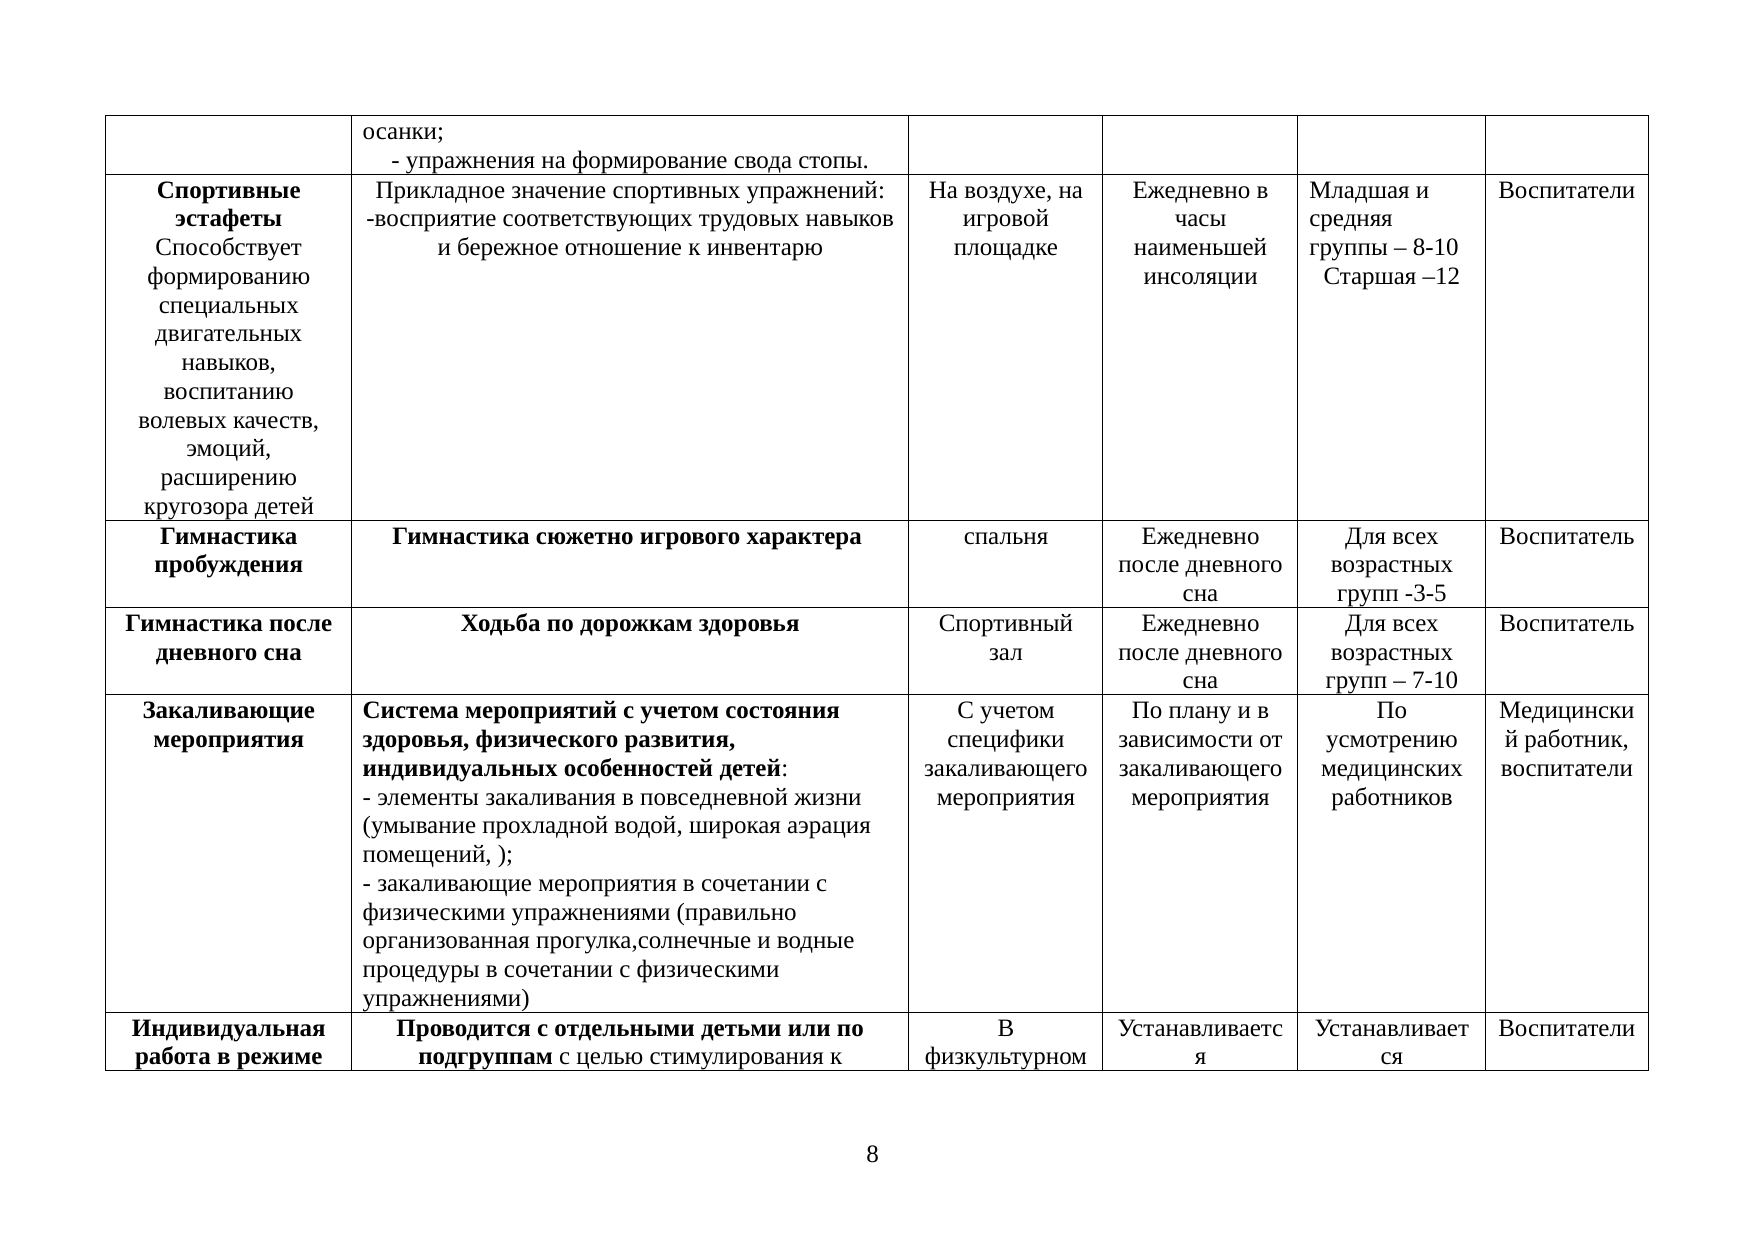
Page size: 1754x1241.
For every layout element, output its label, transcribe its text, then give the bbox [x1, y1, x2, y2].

table_cell [1298, 116, 1485, 174]
table_cell На воздухе, на игровой площадке [909, 175, 1102, 520]
table_cell Младшая и средняя группы – 8-10 Старшая –12 [1298, 175, 1485, 520]
table_cell Устанавливается [1103, 1013, 1297, 1070]
table_cell Воспитатели [1486, 175, 1648, 520]
table_cell Воспитатель [1486, 608, 1648, 694]
table_cell Ежедневно в часы наименьшей инсоляции [1103, 175, 1297, 520]
table_cell Медицинский работник, воспитатели [1486, 695, 1648, 1012]
table_cell Спортивный зал [909, 608, 1102, 694]
table_cell Воспитатель [1486, 521, 1648, 607]
table_cell [909, 116, 1102, 174]
table_cell Воспитатели [1486, 1013, 1648, 1070]
table_cell Для всех возрастных групп -3-5 [1298, 521, 1485, 607]
table_cell Проводится с отдельными детьми или по подгруппам с целью стимулирования к [352, 1013, 908, 1070]
table_cell Гимнастика после дневного сна [106, 608, 351, 694]
table_cell Индивидуальная работа в режиме [106, 1013, 351, 1070]
table_cell Прикладное значение спортивных упражнений: -восприятие соответствующих трудовых навыков и бережное отношение к инвентарю [352, 175, 908, 520]
table_cell Ежедневно после дневного сна [1103, 521, 1297, 607]
table_cell Ежедневно после дневного сна [1103, 608, 1297, 694]
table_cell осанки; - упражнения на формирование свода стопы. [352, 116, 908, 174]
table_cell [1103, 116, 1297, 174]
table_cell Гимнастика сюжетно игрового характера [352, 521, 908, 607]
table_cell Для всех возрастных групп – 7-10 [1298, 608, 1485, 694]
table_cell По плану и в зависимости от закаливающего мероприятия [1103, 695, 1297, 1012]
table_cell Спортивные эстафеты Способствует формированию специальных двигательных навыков, воспитанию волевых качеств, эмоций, расширению кругозора детей [106, 175, 351, 520]
table_cell С учетом специфики закаливающего мероприятия [909, 695, 1102, 1012]
table_cell Гимнастика пробуждения [106, 521, 351, 607]
table_cell [1486, 116, 1648, 174]
table_cell [106, 116, 351, 174]
table_cell Система мероприятий с учетом состояния здоровья, физического развития, индивидуальных особенностей детей: - элементы закаливания в повседневной жизни (умывание прохладной водой, широкая аэрация помещений, ); - закаливающие мероприятия в сочетании с физическими упражнениями (правильно организованная прогулка,солнечные и водные процедуры в сочетании с физическими упражнениями) [352, 695, 908, 1012]
table_cell спальня [909, 521, 1102, 607]
table_cell Ходьба по дорожкам здоровья [352, 608, 908, 694]
table_cell В физкультурном [909, 1013, 1102, 1070]
table_cell Устанавливается [1298, 1013, 1485, 1070]
table_cell Закаливающие мероприятия [106, 695, 351, 1012]
table_cell По усмотрению медицинских работников [1298, 695, 1485, 1012]
